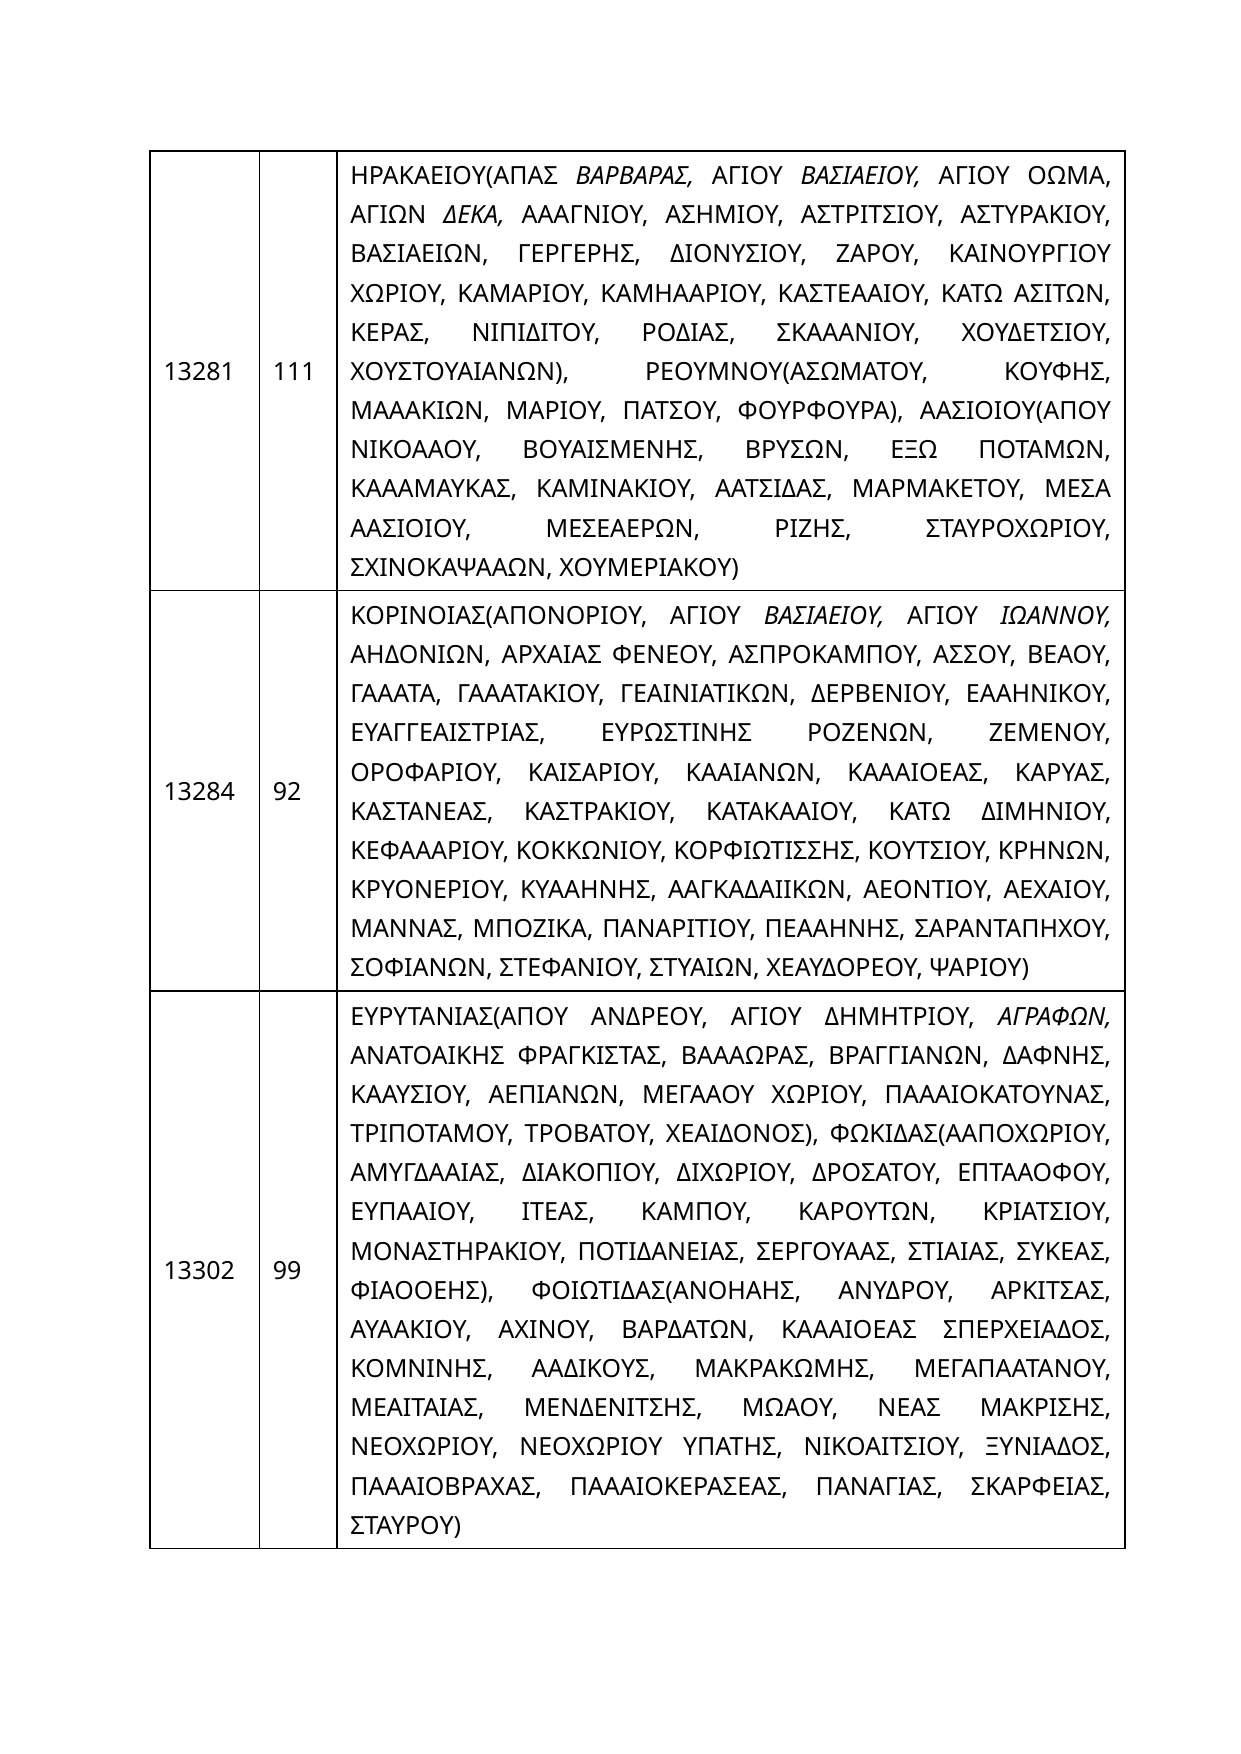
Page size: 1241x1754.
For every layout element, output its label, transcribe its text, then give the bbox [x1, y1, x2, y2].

table_cell ΕΥΡΥΤΑΝΙΑΣ(ΑΠΟΥ ΑΝΔΡΕΟΥ, ΑΓΙΟΥ ΔΗΜΗΤΡΙΟΥ, ΑΓΡΑΦΩΝ, ΑΝΑΤΟΑΙΚΗΣ ΦΡΑΓΚΙΣΤΑΣ, ΒΑΑΑΩΡΑΣ, ΒΡΑΓΓΙΑΝΩΝ, ΔΑΦΝΗΣ, ΚΑΑΥΣΙΟΥ, ΑΕΠΙΑΝΩΝ, ΜΕΓΑΑΟΥ ΧΩΡΙΟΥ, ΠΑΑΑΙΟΚΑΤΟΥΝΑΣ, ΤΡΙΠΟΤΑΜΟΥ, ΤΡΟΒΑΤΟΥ, ΧΕΑΙΔΟΝΟΣ), ΦΩΚΙΔΑΣ(ΑΑΠΟΧΩΡΙΟΥ, ΑΜΥΓΔΑΑΙΑΣ, ΔΙΑΚΟΠΙΟΥ, ΔΙΧΩΡΙΟΥ, ΔΡΟΣΑΤΟΥ, ΕΠΤΑΑΟΦΟΥ, ΕΥΠΑΑΙΟΥ, ΙΤΕΑΣ, ΚΑΜΠΟΥ, ΚΑΡΟΥΤΩΝ, ΚΡΙΑΤΣΙΟΥ, ΜΟΝΑΣΤΗΡΑΚΙΟΥ, ΠΟΤΙΔΑΝΕΙΑΣ, ΣΕΡΓΟΥΑΑΣ, ΣΤΙΑΙΑΣ, ΣΥΚΕΑΣ, ΦΙΑΟΟΕΗΣ), ΦΟΙΩΤΙΔΑΣ(ΑΝΟΗΑΗΣ, ΑΝΥΔΡΟΥ, ΑΡΚΙΤΣΑΣ, ΑΥΑΑΚΙΟΥ, ΑΧΙΝΟΥ, ΒΑΡΔΑΤΩΝ, ΚΑΑΑΙΟΕΑΣ ΣΠΕΡΧΕΙΑΔΟΣ, ΚΟΜΝΙΝΗΣ, ΑΑΔΙΚΟΥΣ, ΜΑΚΡΑΚΩΜΗΣ, ΜΕΓΑΠΑΑΤΑΝΟΥ, ΜΕΑΙΤΑΙΑΣ, ΜΕΝΔΕΝΙΤΣΗΣ, ΜΩΑΟΥ, ΝΕΑΣ ΜΑΚΡΙΣΗΣ, ΝΕΟΧΩΡΙΟΥ, ΝΕΟΧΩΡΙΟΥ ΥΠΑΤΗΣ, ΝΙΚΟΑΙΤΣΙΟΥ, ΞΥΝΙΑΔΟΣ, ΠΑΑΑΙΟΒΡΑΧΑΣ, ΠΑΑΑΙΟΚΕΡΑΣΕΑΣ, ΠΑΝΑΓΙΑΣ, ΣΚΑΡΦΕΙΑΣ, ΣΤΑΥΡΟΥ) [338, 992, 1124, 1548]
table_cell 13302 [151, 992, 259, 1548]
table_cell ΗΡΑΚΑΕΙΟΥ(ΑΠΑΣ ΒΑΡΒΑΡΑΣ, ΑΓΙΟΥ ΒΑΣΙΑΕΙΟΥ, ΑΓΙΟΥ ΟΩΜΑ, ΑΓΙΩΝ ΔΕΚΑ, ΑΑΑΓΝΙΟΥ, ΑΣΗΜΙΟΥ, ΑΣΤΡΙΤΣΙΟΥ, ΑΣΤΥΡΑΚΙΟΥ, ΒΑΣΙΑΕΙΩΝ, ΓΕΡΓΕΡΗΣ, ΔΙΟΝΥΣΙΟΥ, ΖΑΡΟΥ, ΚΑΙΝΟΥΡΓΙΟΥ ΧΩΡΙΟΥ, ΚΑΜΑΡΙΟΥ, ΚΑΜΗΑΑΡΙΟΥ, ΚΑΣΤΕΑΑΙΟΥ, ΚΑΤΩ ΑΣΙΤΩΝ, ΚΕΡΑΣ, ΝΙΠΙΔΙΤΟΥ, ΡΟΔΙΑΣ, ΣΚΑΑΑΝΙΟΥ, ΧΟΥΔΕΤΣΙΟΥ, ΧΟΥΣΤΟΥΑΙΑΝΩΝ), ΡΕΟΥΜΝΟΥ(ΑΣΩΜΑΤΟΥ, ΚΟΥΦΗΣ, ΜΑΑΑΚΙΩΝ, ΜΑΡΙΟΥ, ΠΑΤΣΟΥ, ΦΟΥΡΦΟΥΡΑ), ΑΑΣΙΟΙΟΥ(ΑΠΟΥ ΝΙΚΟΑΑΟΥ, ΒΟΥΑΙΣΜΕΝΗΣ, ΒΡΥΣΩΝ, ΕΞΩ ΠΟΤΑΜΩΝ, ΚΑΑΑΜΑΥΚΑΣ, ΚΑΜΙΝΑΚΙΟΥ, ΑΑΤΣΙΔΑΣ, ΜΑΡΜΑΚΕΤΟΥ, ΜΕΣΑ ΑΑΣΙΟΙΟΥ, ΜΕΣΕΑΕΡΩΝ, ΡΙΖΗΣ, ΣΤΑΥΡΟΧΩΡΙΟΥ, ΣΧΙΝΟΚΑΨΑΑΩΝ, ΧΟΥΜΕΡΙΑΚΟΥ) [338, 152, 1124, 590]
table_cell 13284 [151, 591, 259, 990]
table_cell 13281 [151, 152, 259, 590]
table_cell ΚΟΡΙΝΟΙΑΣ(ΑΠΟΝΟΡΙΟΥ, ΑΓΙΟΥ ΒΑΣΙΑΕΙΟΥ, ΑΓΙΟΥ ΙΩΑΝΝΟΥ, ΑΗΔΟΝΙΩΝ, ΑΡΧΑΙΑΣ ΦΕΝΕΟΥ, ΑΣΠΡΟΚΑΜΠΟΥ, ΑΣΣΟΥ, ΒΕΑΟΥ, ΓΑΑΑΤΑ, ΓΑΑΑΤΑΚΙΟΥ, ΓΕΑΙΝΙΑΤΙΚΩΝ, ΔΕΡΒΕΝΙΟΥ, ΕΑΑΗΝΙΚΟΥ, ΕΥΑΓΓΕΑΙΣΤΡΙΑΣ, ΕΥΡΩΣΤΙΝΗΣ ΡΟΖΕΝΩΝ, ΖΕΜΕΝΟΥ, ΟΡΟΦΑΡΙΟΥ, ΚΑΙΣΑΡΙΟΥ, ΚΑΑΙΑΝΩΝ, ΚΑΑΑΙΟΕΑΣ, ΚΑΡΥΑΣ, ΚΑΣΤΑΝΕΑΣ, ΚΑΣΤΡΑΚΙΟΥ, ΚΑΤΑΚΑΑΙΟΥ, ΚΑΤΩ ΔΙΜΗΝΙΟΥ, ΚΕΦΑΑΑΡΙΟΥ, ΚΟΚΚΩΝΙΟΥ, ΚΟΡΦΙΩΤΙΣΣΗΣ, ΚΟΥΤΣΙΟΥ, ΚΡΗΝΩΝ, ΚΡΥΟΝΕΡΙΟΥ, ΚΥΑΑΗΝΗΣ, ΑΑΓΚΑΔΑΙΙΚΩΝ, ΑΕΟΝΤΙΟΥ, ΑΕΧΑΙΟΥ, ΜΑΝΝΑΣ, ΜΠΟΖΙΚΑ, ΠΑΝΑΡΙΤΙΟΥ, ΠΕΑΑΗΝΗΣ, ΣΑΡΑΝΤΑΠΗΧΟΥ, ΣΟΦΙΑΝΩΝ, ΣΤΕΦΑΝΙΟΥ, ΣΤΥΑΙΩΝ, ΧΕΑΥΔΟΡΕΟΥ, ΨΑΡΙΟΥ) [338, 591, 1124, 990]
table_cell 99 [260, 992, 336, 1548]
table_cell 111 [260, 152, 336, 590]
table_cell 92 [260, 591, 336, 990]
